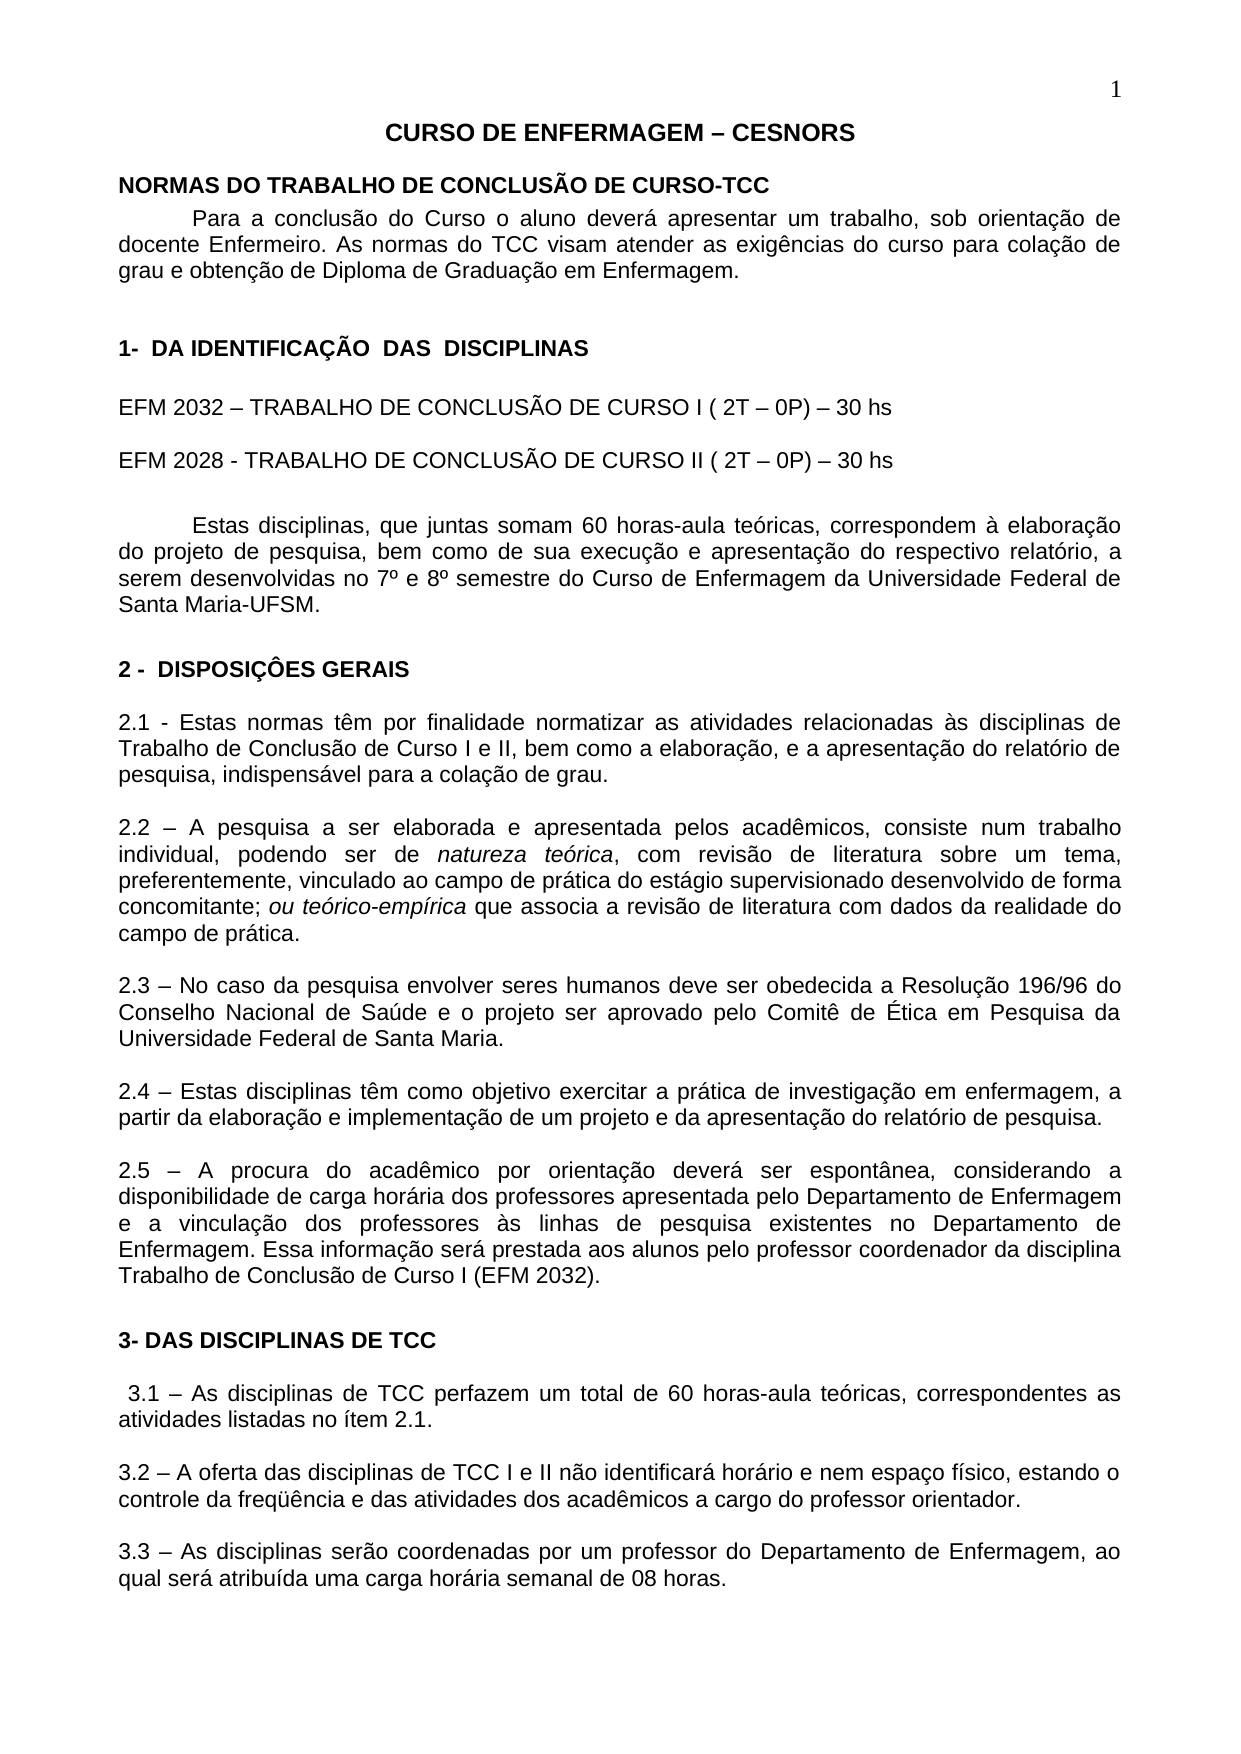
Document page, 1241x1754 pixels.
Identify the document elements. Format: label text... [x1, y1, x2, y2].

text Para a conclusão do Curso o aluno deverá apresentar um trabalho, sob orientação de docente Enfermeiro. As normas do TCC visam atender as exigências do curso para colação de grau e obtenção de Diploma de Graduação em Enfermagem. [118, 204, 1122, 283]
text Estas disciplinas, que juntas somam 60 horas-aula teóricas, correspondem à elaboração do projeto de pesquisa, bem como de sua execução e apresentação do respectivo relatório, a serem desenvolvidas no 7º e 8º semestre do Curso de Enfermagem da Universidade Federal de Santa Maria-UFSM. [118, 512, 1122, 617]
text 3.3 – As disciplinas serão coordenadas por um professor do Departamento de Enfermagem, ao qual será atribuída uma carga horária semanal de 08 horas. [118, 1538, 1122, 1591]
text 2.4 – Estas disciplinas têm como objetivo exercitar a prática de investigação em enfermagem, a partir da elaboração e implementação de um projeto e da apresentação do relatório de pesquisa. [118, 1078, 1122, 1130]
text 2.3 – No caso da pesquisa envolver seres humanos deve ser obedecida a Resolução 196/96 do Conselho Nacional de Saúde e o projeto ser aprovado pelo Comitê de Ética em Pesquisa da Universidade Federal de Santa Maria. [118, 972, 1122, 1051]
text EFM 2028 - TRABALHO DE CONCLUSÃO DE CURSO II ( 2T – 0P) – 30 hs [118, 447, 1122, 473]
text 3- DAS DISCIPLINAS DE TCC [118, 1327, 1122, 1354]
text 2.5 – A procura do acadêmico por orientação deverá ser espontânea, considerando a disponibilidade de carga horária dos professores apresentada pelo Departamento de Enfermagem e a vinculação dos professores às linhas de pesquisa existentes no Departamento de Enfermagem. Essa informação será prestada aos alunos pelo professor coordenador da disciplina Trabalho de Conclusão de Curso I (EFM 2032). [118, 1157, 1122, 1288]
text 3.2 – A oferta das disciplinas de TCC I e II não identificará horário e nem espaço físico, estando o controle da freqüência e das atividades dos acadêmicos a cargo do professor orientador. [118, 1459, 1122, 1512]
subtitle 2 - DISPOSIÇÔES GERAIS [118, 656, 1122, 682]
text 2.2 – A pesquisa a ser elaborada e apresentada pelos acadêmicos, consiste num trabalho individual, podendo ser de natureza teórica, com revisão de literatura sobre um tema, preferentemente, vinculado ao campo de prática do estágio supervisionado desenvolvido de forma concomitante; ou teórico-empírica que associa a revisão de literatura com dados da realidade do campo de prática. [118, 814, 1122, 946]
text CURSO DE ENFERMAGEM – CESNORS [118, 118, 1122, 147]
text 3.1 – As disciplinas de TCC perfazem um total de 60 horas-aula teóricas, correspondentes as atividades listadas no ítem 2.1. [118, 1380, 1122, 1433]
text 2.1 - Estas normas têm por finalidade normatizar as atividades relacionadas às disciplinas de Trabalho de Conclusão de Curso I e II, bem como a elaboração, e a apresentação do relatório de pesquisa, indispensável para a colação de grau. [118, 709, 1122, 788]
text EFM 2032 – TRABALHO DE CONCLUSÃO DE CURSO I ( 2T – 0P) – 30 hs [118, 394, 1122, 420]
subtitle NORMAS DO TRABALHO DE CONCLUSÃO DE CURSO-TCC [118, 172, 1122, 198]
subtitle 1- DA IDENTIFICAÇÃO DAS DISCIPLINAS [118, 335, 1122, 361]
